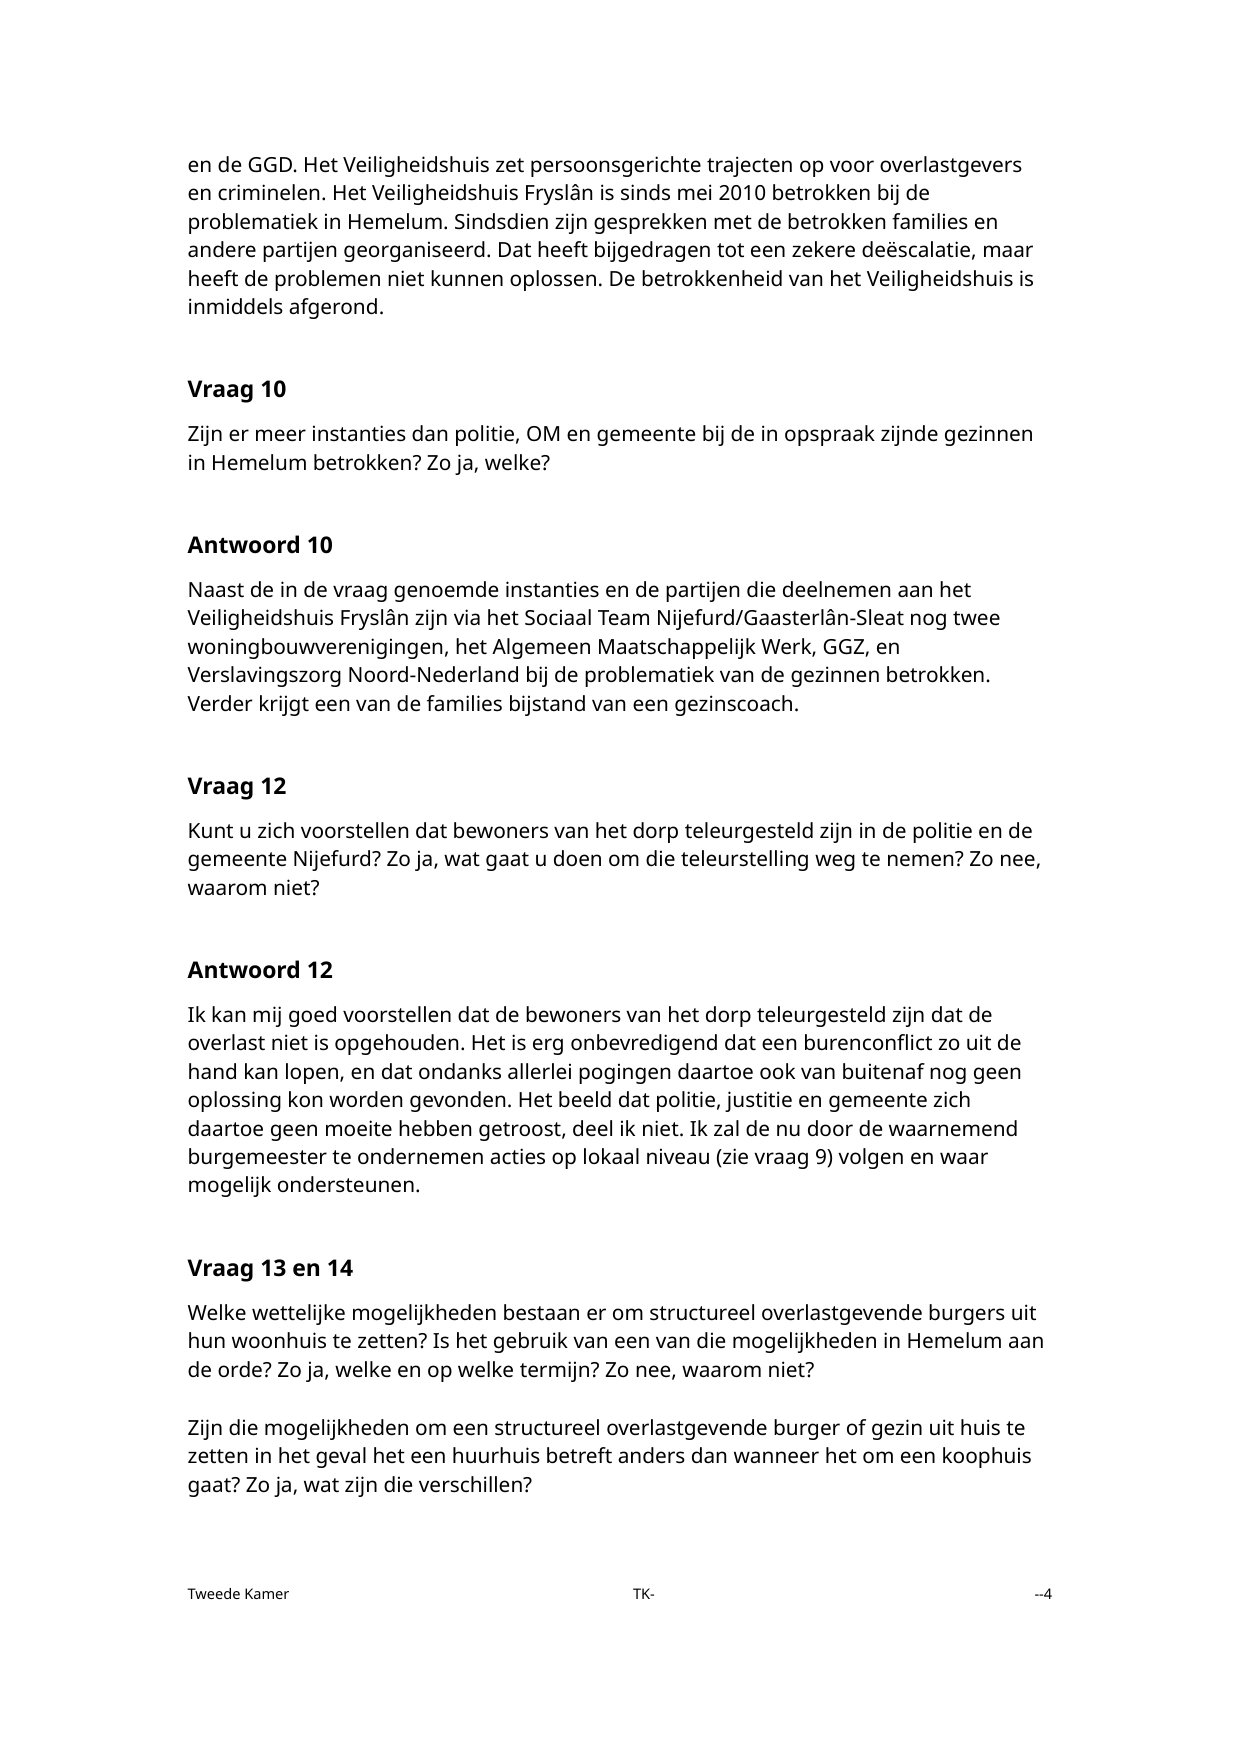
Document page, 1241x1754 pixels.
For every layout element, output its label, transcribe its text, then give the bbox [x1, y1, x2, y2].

text en de GGD. Het Veiligheidshuis zet persoonsgerichte trajecten op voor overlastgevers en criminelen. Het Veiligheidshuis Fryslân is sinds mei 2010 betrokken bij de problematiek in Hemelum. Sindsdien zijn gesprekken met de betrokken families en andere partijen georganiseerd. Dat heeft bijgedragen tot een zekere deëscalatie, maar heeft de problemen niet kunnen oplossen. De betrokkenheid van het Veiligheidshuis is inmiddels afgerond. [187, 150, 1053, 321]
subtitle Vraag 13 en 14 [187, 1252, 1053, 1283]
text Welke wettelijke mogelijkheden bestaan er om structureel overlastgevende burgers uit hun woonhuis te zetten? Is het gebruik van een van die mogelijkheden in Hemelum aan de orde? Zo ja, welke en op welke termijn? Zo nee, waarom niet? [187, 1298, 1053, 1383]
text Naast de in de vraag genoemde instanties en de partijen die deelnemen aan het Veiligheidshuis Fryslân zijn via het Sociaal Team Nijefurd/Gaasterlân-Sleat nog twee woningbouwverenigingen, het Algemeen Maatschappelijk Werk, GGZ, en Verslavingszorg Noord-Nederland bij de problematiek van de gezinnen betrokken. Verder krijgt een van de families bijstand van een gezinscoach. [187, 575, 1053, 717]
subtitle Vraag 10 [187, 373, 1053, 404]
text Zijn er meer instanties dan politie, OM en gemeente bij de in opspraak zijnde gezinnen in Hemelum betrokken? Zo ja, welke? [187, 419, 1053, 476]
text Ik kan mij goed voorstellen dat de bewoners van het dorp teleurgesteld zijn dat de overlast niet is opgehouden. Het is erg onbevredigend dat een burenconflict zo uit de hand kan lopen, en dat ondanks allerlei pogingen daartoe ook van buitenaf nog geen oplossing kon worden gevonden. Het beeld dat politie, justitie en gemeente zich daartoe geen moeite hebben getroost, deel ik niet. Ik zal de nu door de waarnemend burgemeester te ondernemen acties op lokaal niveau (zie vraag 9) volgen en waar mogelijk ondersteunen. [187, 1000, 1053, 1199]
text Zijn die mogelijkheden om een structureel overlastgevende burger of gezin uit huis te zetten in het geval het een huurhuis betreft anders dan wanneer het om een koophuis gaat? Zo ja, wat zijn die verschillen? [187, 1413, 1053, 1498]
subtitle Antwoord 10 [187, 529, 1053, 560]
subtitle Vraag 12 [187, 770, 1053, 801]
subtitle Antwoord 12 [187, 954, 1053, 985]
text Kunt u zich voorstellen dat bewoners van het dorp teleurgesteld zijn in de politie en de gemeente Nijefurd? Zo ja, wat gaat u doen om die teleurstelling weg te nemen? Zo nee, waarom niet? [187, 816, 1053, 901]
